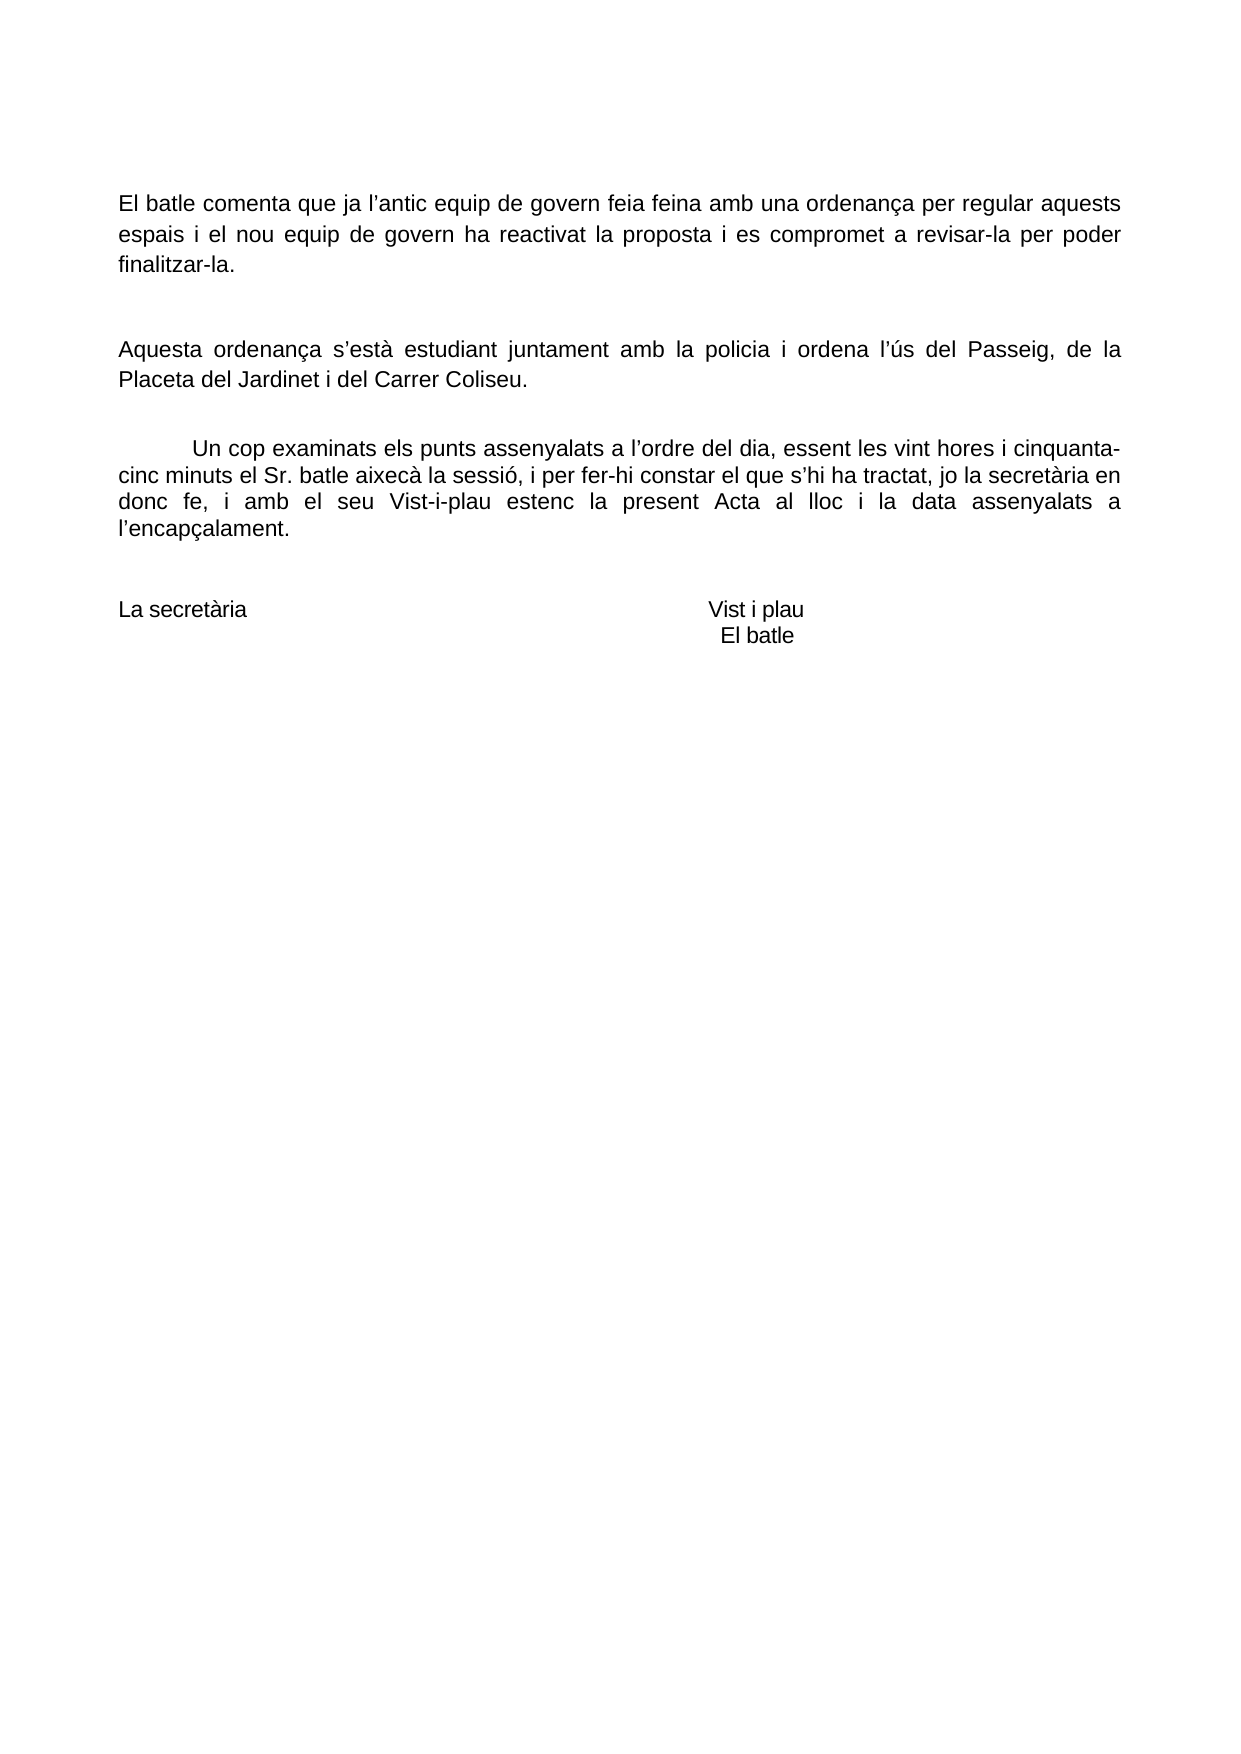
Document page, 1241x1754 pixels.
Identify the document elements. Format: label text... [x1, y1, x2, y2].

text El batle comenta que ja l’antic equip de govern feia feina amb una ordenança per regular aquests espais i el nou equip de govern ha reactivat la proposta i es compromet a revisar-la per poder finalitzar-la. [118, 190, 1122, 277]
text Aquesta ordenança s’està estudiant juntament amb la policia i ordena l’ús del Passeig, de la Placeta del Jardinet i del Carrer Coliseu. [118, 336, 1122, 393]
text Un cop examinats els punts assenyalats a l’ordre del dia, essent les vint hores i cinquanta-cinc minuts el Sr. batle aixecà la sessió, i per fer-hi constar el que s’hi ha tractat, jo la secretària en donc fe, i amb el seu Vist-i-plau estenc la present Acta al lloc i la data assenyalats a l’encapçalament. [118, 435, 1122, 541]
text La secretària Vist i plau [118, 596, 1122, 622]
text El batle [118, 622, 1122, 649]
